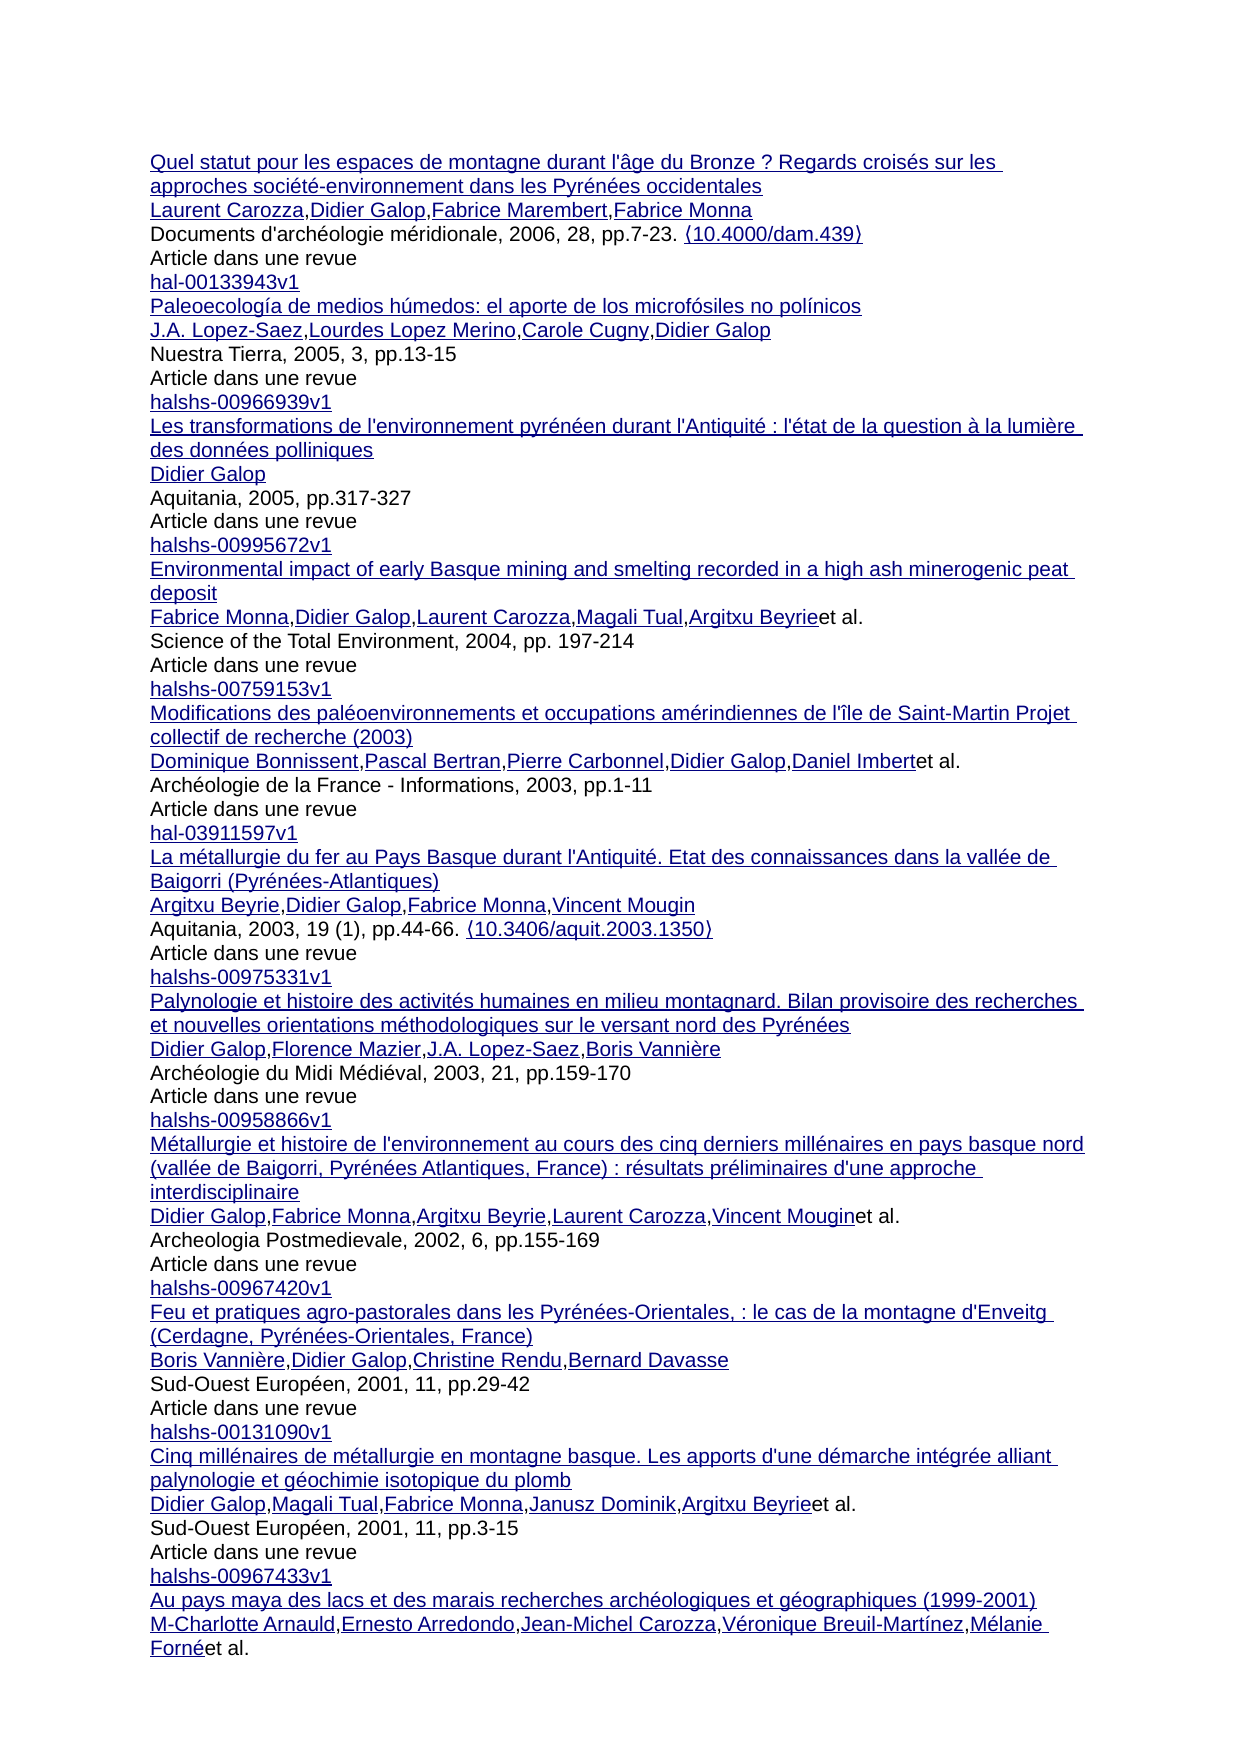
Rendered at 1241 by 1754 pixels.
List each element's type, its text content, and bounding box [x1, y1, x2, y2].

table_cell Modifications des paléoenvironnements et occupations amérindiennes de l'île de Saint-Martin Projet collectif de recherche (2003) Dominique Bonnissent,Pascal Bertran,Pierre Carbonnel,Didier Galop,Daniel Imbertet al. Archéologie de la France - Informations, 2003, pp.1-11 Article dans une revue hal-03911597v1 [150, 701, 1090, 845]
table_cell Les transformations de l'environnement pyrénéen durant l'Antiquité : l'état de la question à la lumière des données polliniques Didier Galop Aquitania, 2005, pp.317-327 Article dans une revue halshs-00995672v1 [150, 414, 1090, 557]
table_cell Environmental impact of early Basque mining and smelting recorded in a high ash minerogenic peat deposit Fabrice Monna,Didier Galop,Laurent Carozza,Magali Tual,Argitxu Beyrieet al. Science of the Total Environment, 2004, pp. 197-214 Article dans une revue halshs-00759153v1 [150, 557, 1090, 701]
table_cell Cinq millénaires de métallurgie en montagne basque. Les apports d'une démarche intégrée alliant palynologie et géochimie isotopique du plomb Didier Galop,Magali Tual,Fabrice Monna,Janusz Dominik,Argitxu Beyrieet al. Sud-Ouest Européen, 2001, 11, pp.3-15 Article dans une revue halshs-00967433v1 [150, 1444, 1090, 1587]
table_cell La métallurgie du fer au Pays Basque durant l'Antiquité. Etat des connaissances dans la vallée de Baigorri (Pyrénées-Atlantiques) Argitxu Beyrie,Didier Galop,Fabrice Monna,Vincent Mougin Aquitania, 2003, 19 (1), pp.44-66. ⟨10.3406/aquit.2003.1350⟩ Article dans une revue halshs-00975331v1 [150, 845, 1090, 988]
table_cell Paleoecología de medios húmedos: el aporte de los microfósiles no polínicos J.A. Lopez-Saez,Lourdes Lopez Merino,Carole Cugny,Didier Galop Nuestra Tierra, 2005, 3, pp.13-15 Article dans une revue halshs-00966939v1 [150, 294, 1090, 413]
table_cell Métallurgie et histoire de l'environnement au cours des cinq derniers millénaires en pays basque nord (vallée de Baigorri, Pyrénées Atlantiques, France) : résultats préliminaires d'une approche interdisciplinaire Didier Galop,Fabrice Monna,Argitxu Beyrie,Laurent Carozza,Vincent Mouginet al. Archeologia Postmedievale, 2002, 6, pp.155-169 Article dans une revue halshs-00967420v1 [150, 1132, 1090, 1300]
table_cell Palynologie et histoire des activités humaines en milieu montagnard. Bilan provisoire des recherches et nouvelles orientations méthodologiques sur le versant nord des Pyrénées Didier Galop,Florence Mazier,J.A. Lopez-Saez,Boris Vannière Archéologie du Midi Médiéval, 2003, 21, pp.159-170 Article dans une revue halshs-00958866v1 [150, 989, 1090, 1132]
table_cell Au pays maya des lacs et des marais recherches archéologiques et géographiques (1999-2001) M-Charlotte Arnauld,Ernesto Arredondo,Jean-Michel Carozza,Véronique Breuil-Martínez,Mélanie Fornéet al. [150, 1588, 1090, 1659]
table_cell Feu et pratiques agro-pastorales dans les Pyrénées-Orientales, : le cas de la montagne d'Enveitg (Cerdagne, Pyrénées-Orientales, France) Boris Vannière,Didier Galop,Christine Rendu,Bernard Davasse Sud-Ouest Européen, 2001, 11, pp.29-42 Article dans une revue halshs-00131090v1 [150, 1300, 1090, 1444]
table_cell Quel statut pour les espaces de montagne durant l'âge du Bronze ? Regards croisés sur les approches société-environnement dans les Pyrénées occidentales Laurent Carozza,Didier Galop,Fabrice Marembert,Fabrice Monna Documents d'archéologie méridionale, 2006, 28, pp.7-23. ⟨10.4000/dam.439⟩ Article dans une revue hal-00133943v1 [150, 150, 1090, 294]
